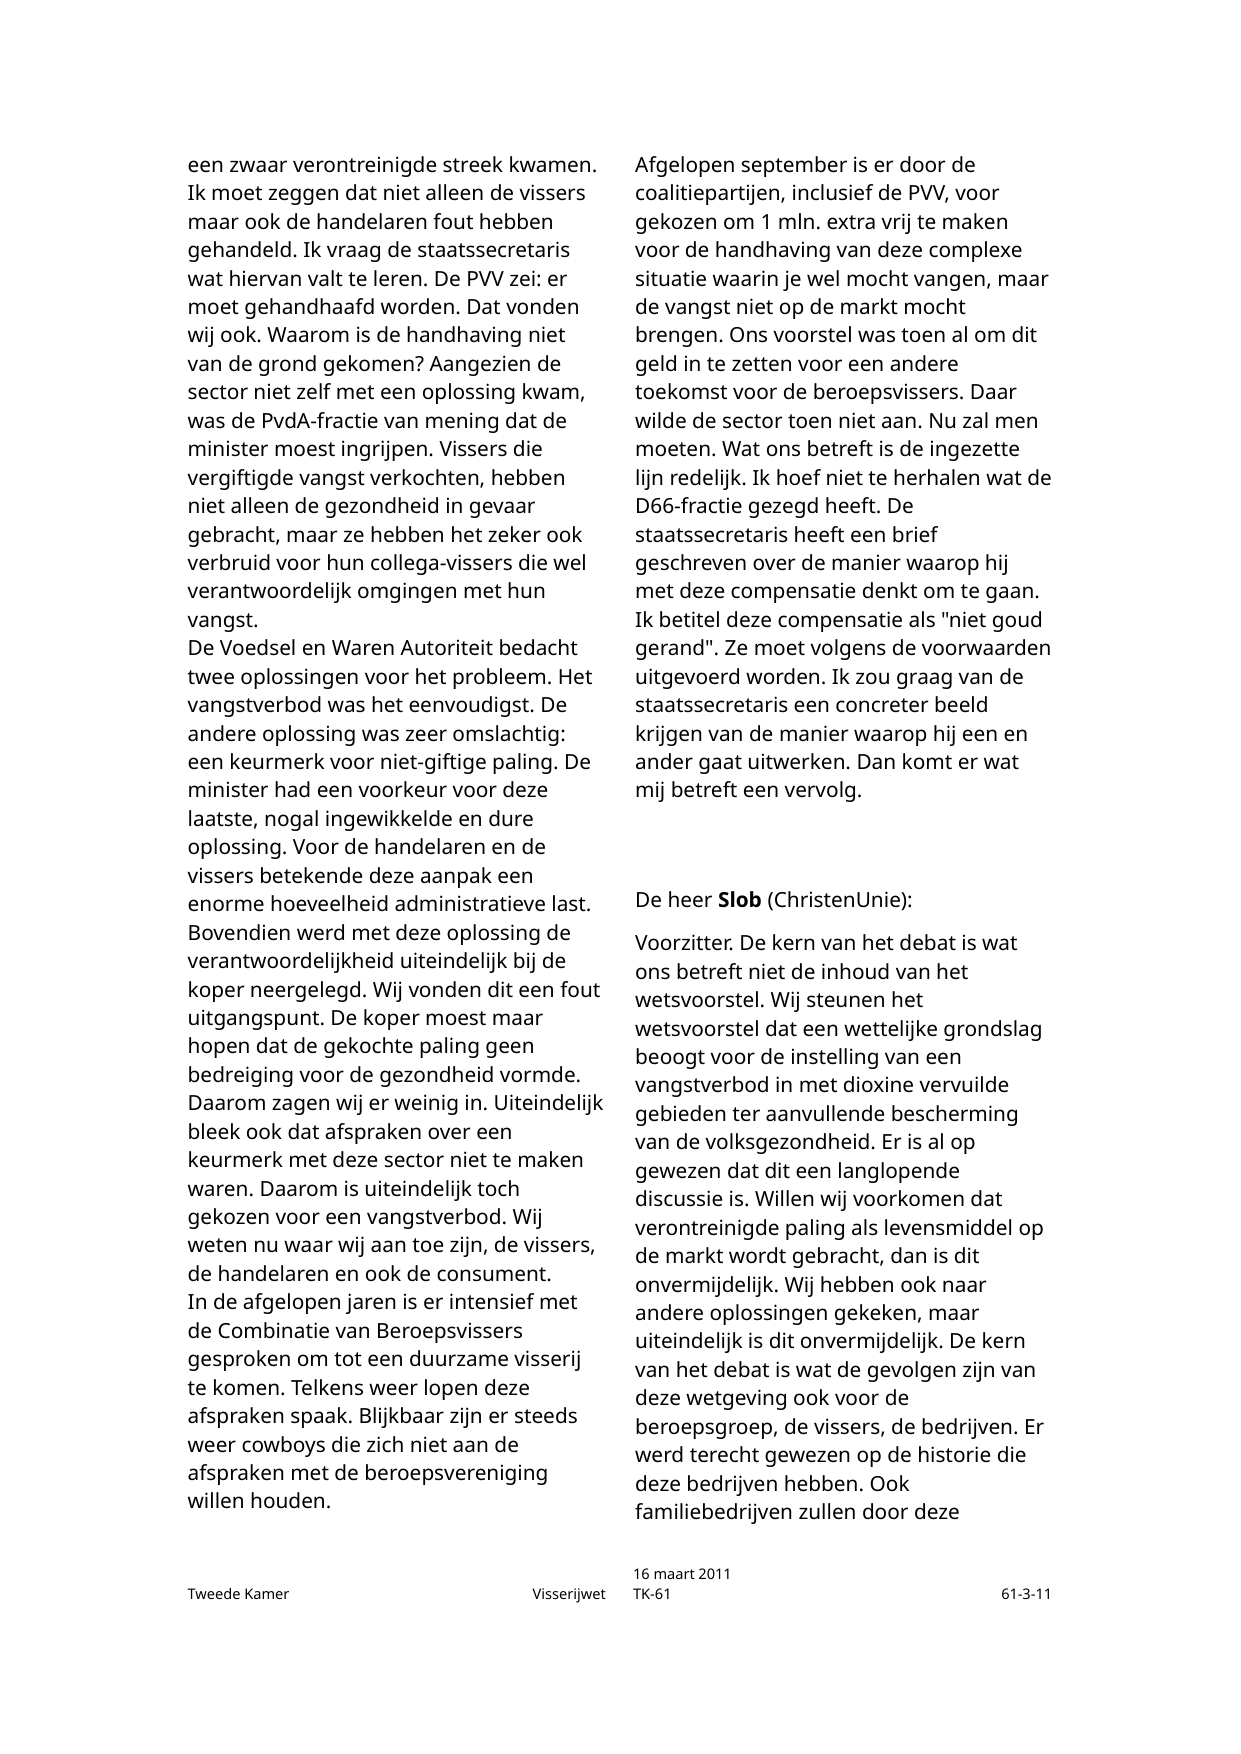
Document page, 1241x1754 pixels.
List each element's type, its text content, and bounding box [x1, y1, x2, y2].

text De Voedsel en Waren Autoriteit bedacht twee oplossingen voor het probleem. Het vangstverbod was het eenvoudigst. De andere oplossing was zeer omslachtig: een keurmerk voor niet-giftige paling. De minister had een voorkeur voor deze laatste, nogal ingewikkelde en dure oplossing. Voor de handelaren en de vissers betekende deze aanpak een enorme hoeveelheid administratieve last. Bovendien werd met deze oplossing de verantwoordelijkheid uiteindelijk bij de koper neergelegd. Wij vonden dit een fout uitgangspunt. De koper moest maar hopen dat de gekochte paling geen bedreiging voor de gezondheid vormde. Daarom zagen wij er weinig in. Uiteindelijk bleek ook dat afspraken over een keurmerk met deze sector niet te maken waren. Daarom is uiteindelijk toch gekozen voor een vangstverbod. Wij weten nu waar wij aan toe zijn, de vissers, de handelaren en ook de consument. [187, 633, 605, 1287]
text In de afgelopen jaren is er intensief met de Combinatie van Beroepsvissers gesproken om tot een duurzame visserij te komen. Telkens weer lopen deze afspraken spaak. Blijkbaar zijn er steeds weer cowboys die zich niet aan de afspraken met de beroepsvereniging willen houden. [187, 1287, 605, 1515]
text De heer Slob (ChristenUnie): [635, 885, 1053, 913]
text Afgelopen september is er door de coalitiepartijen, inclusief de PVV, voor gekozen om 1 mln. extra vrij te maken voor de handhaving van deze complexe situatie waarin je wel mocht vangen, maar de vangst niet op de markt mocht brengen. Ons voorstel was toen al om dit geld in te zetten voor een andere toekomst voor de beroepsvissers. Daar wilde de sector toen niet aan. Nu zal men moeten. Wat ons betreft is de ingezette lijn redelijk. Ik hoef niet te herhalen wat de D66-fractie gezegd heeft. De staatssecretaris heeft een brief geschreven over de manier waarop hij met deze compensatie denkt om te gaan. Ik betitel deze compensatie als "niet goud gerand". Ze moet volgens de voorwaarden uitgevoerd worden. Ik zou graag van de staatssecretaris een concreter beeld krijgen van de manier waarop hij een en ander gaat uitwerken. Dan komt er wat mij betreft een vervolg. [635, 150, 1053, 804]
text een zwaar verontreinigde streek kwamen. Ik moet zeggen dat niet alleen de vissers maar ook de handelaren fout hebben gehandeld. Ik vraag de staatssecretaris wat hiervan valt te leren. De PVV zei: er moet gehandhaafd worden. Dat vonden wij ook. Waarom is de handhaving niet van de grond gekomen? Aangezien de sector niet zelf met een oplossing kwam, was de PvdA-fractie van mening dat de minister moest ingrijpen. Vissers die vergiftigde vangst verkochten, hebben niet alleen de gezondheid in gevaar gebracht, maar ze hebben het zeker ook verbruid voor hun collega-vissers die wel verantwoordelijk omgingen met hun vangst. [187, 150, 605, 633]
text  [635, 834, 1053, 862]
text Voorzitter. De kern van het debat is wat ons betreft niet de inhoud van het wetsvoorstel. Wij steunen het wetsvoorstel dat een wettelijke grondslag beoogt voor de instelling van een vangstverbod in met dioxine vervuilde gebieden ter aanvullende bescherming van de volksgezondheid. Er is al op gewezen dat dit een langlopende discussie is. Willen wij voorkomen dat verontreinigde paling als levensmiddel op de markt wordt gebracht, dan is dit onvermijdelijk. Wij hebben ook naar andere oplossingen gekeken, maar uiteindelijk is dit onvermijdelijk. De kern van het debat is wat de gevolgen zijn van deze wetgeving ook voor de beroepsgroep, de vissers, de bedrijven. Er werd terecht gewezen op de historie die deze bedrijven hebben. Ook familiebedrijven zullen door deze [635, 928, 1053, 1526]
